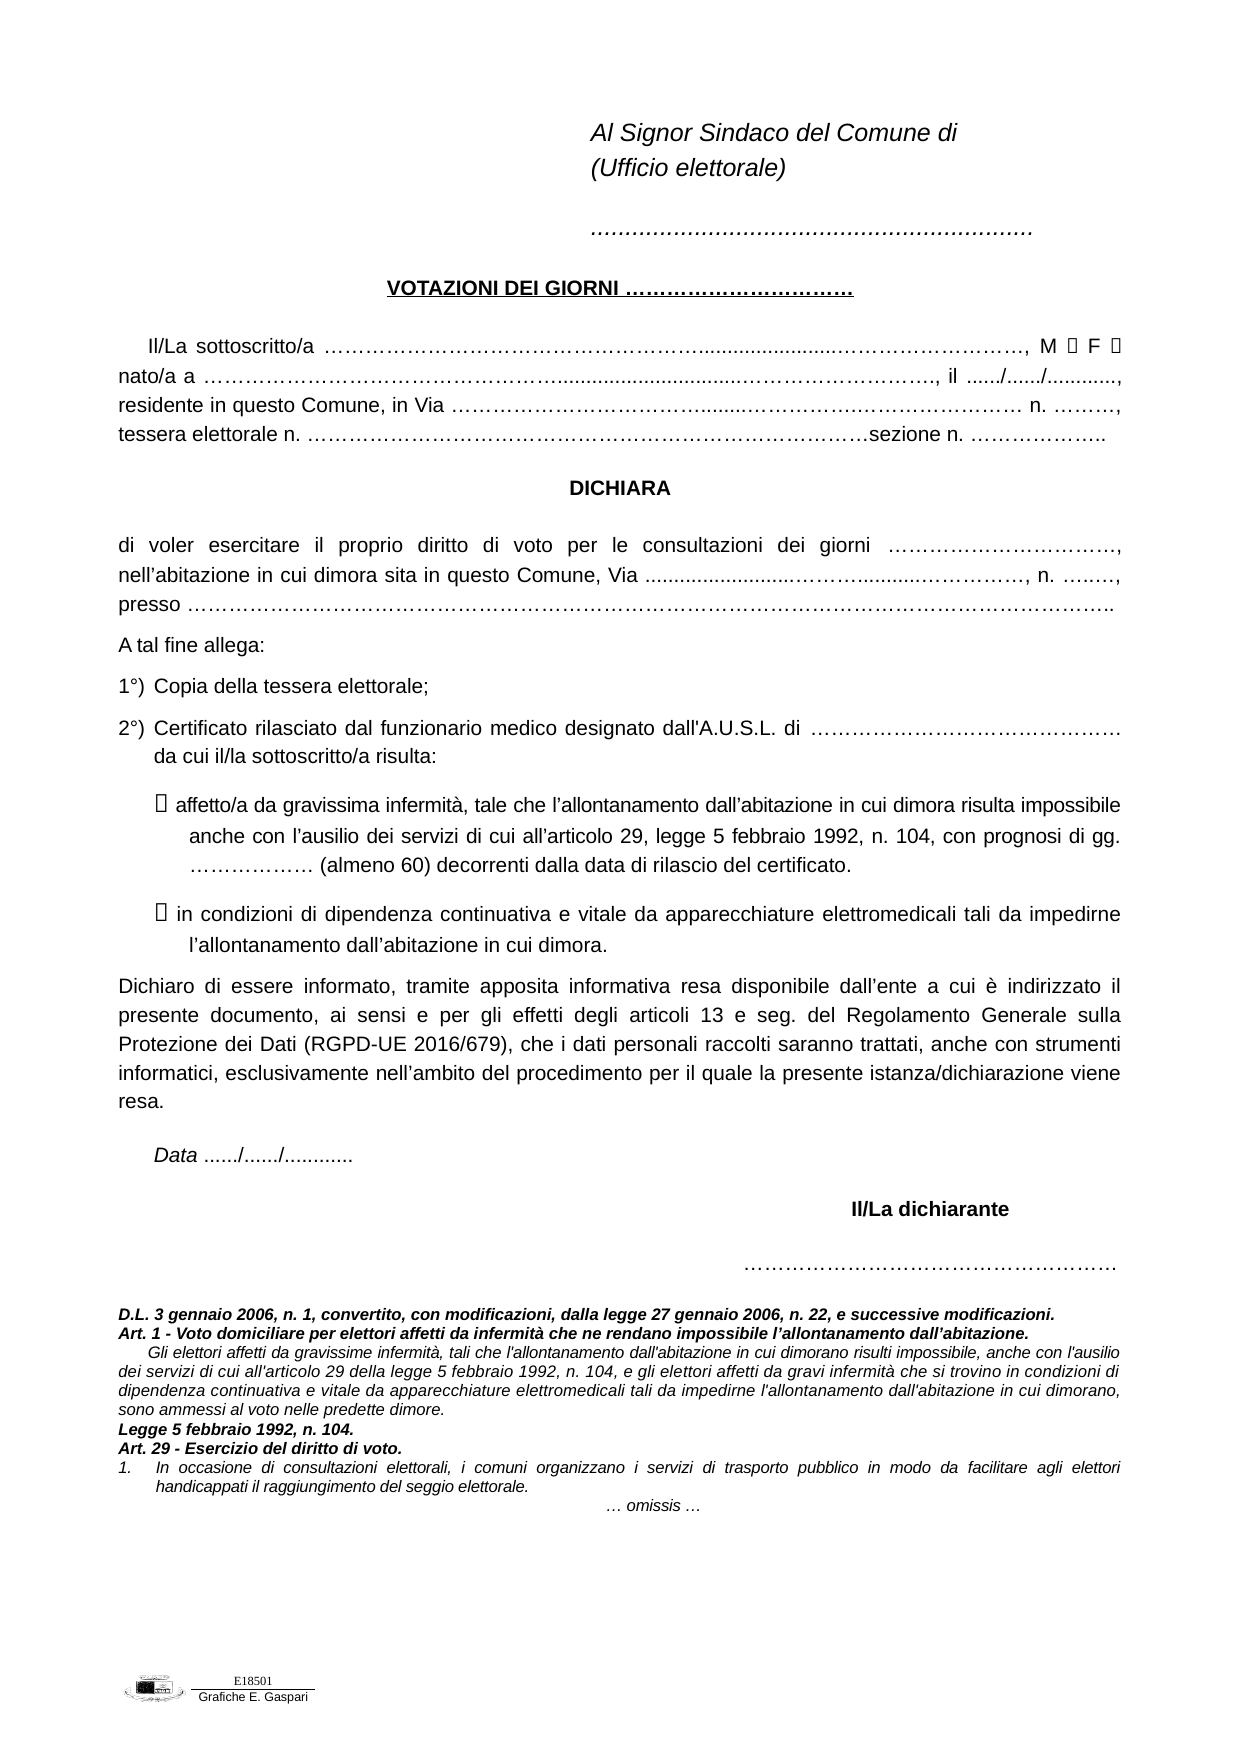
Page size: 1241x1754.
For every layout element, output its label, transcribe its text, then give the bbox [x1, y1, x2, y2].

text ……………………………………………… [738, 1251, 1122, 1274]
text Art. 1 - Voto domiciliare per elettori affetti da infermità che ne rendano impossibile l’allontanamento dall’abitazione. [118, 1323, 1122, 1343]
text Il/La dichiarante [738, 1197, 1122, 1221]
list In occasione di consultazioni elettorali, i comuni organizzano i servizi di trasporto pubblico in modo da facilitare agli elettori handicappati il raggiungimento del seggio elettorale. [118, 1458, 1122, 1496]
text  affetto/a da gravissima infermità, tale che l’allontanamento dall’abitazione in cui dimora risulta impossibile anche con l’ausilio dei servizi di cui all’articolo 29, legge 5 febbraio 1992, n. 104, con prognosi di gg. ……………… (almeno 60) decorrenti dalla data di rilascio del certificato. [153, 785, 1122, 877]
text Al Signor Sindaco del Comune di (Ufficio elettorale) [591, 118, 1122, 181]
text A tal fine allega: [118, 633, 1122, 657]
text Data ....../....../............ [118, 1143, 1122, 1167]
text Legge 5 febbraio 1992, n. 104. [118, 1419, 1122, 1438]
text Art. 29 - Esercizio del diritto di voto. [118, 1438, 1122, 1458]
text Gli elettori affetti da gravissime infermità, tali che l'allontanamento dall'abitazione in cui dimorano risulti impossibile, anche con l'ausilio dei servizi di cui all'articolo 29 della legge 5 febbraio 1992, n. 104, e gli elettori affetti da gravi infermità che si trovino in condizioni di dipendenza continuativa e vitale da apparecchiature elettromedicali tali da impedirne l'allontanamento dall'abitazione in cui dimorano, sono ammessi al voto nelle predette dimore. [118, 1343, 1122, 1419]
text DICHIARA [118, 476, 1122, 499]
text 1°) Copia della tessera elettorale; [118, 674, 1122, 698]
text VOTAZIONI DEI GIORNI …………………………… [118, 272, 1122, 300]
text … omissis … [185, 1496, 1122, 1515]
text Dichiaro di essere informato, tramite apposita informativa resa disponibile dall’ente a cui è indirizzato il presente documento, ai sensi e per gli effetti degli articoli 13 e seg. del Regolamento Generale sulla Protezione dei Dati (RGPD-UE 2016/679), che i dati personali raccolti saranno trattati, anche con strumenti informatici, esclusivamente nell’ambito del procedimento per il quale la presente istanza/dichiarazione viene resa. [118, 974, 1122, 1113]
text D.L. 3 gennaio 2006, n. 1, convertito, con modificazioni, dalla legge 27 gennaio 2006, n. 22, e successive modificazioni. [118, 1304, 1122, 1323]
text 2°) Certificato rilasciato dal funzionario medico designato dall'A.U.S.L. di ……………………………………… da cui il/la sottoscritto/a risulta: [118, 715, 1122, 768]
text  in condizioni di dipendenza continuativa e vitale da apparecchiature elettromedicali tali da impedirne l’allontanamento dall’abitazione in cui dimora. [153, 894, 1122, 957]
text di voler esercitare il proprio diritto di voto per le consultazioni dei giorni ……………………………, nell’abitazione in cui dimora sita in questo Comune, Via ..........................………...........……………, n. …..…, presso …………………………………………………………………………………………………………………….. [118, 529, 1122, 616]
text Il/La sottoscritto/a ………………………………………………........................………………………, M  F  nato/a a ……………………………………………................................………………………., il ....../....../............, residente in questo Comune, in Via ………………………………........…………….…………………… n. ………, tessera elettorale n. ………………………………………………………………………sezione n. ……………….. [118, 331, 1122, 446]
text ................................................................ [591, 212, 1122, 241]
